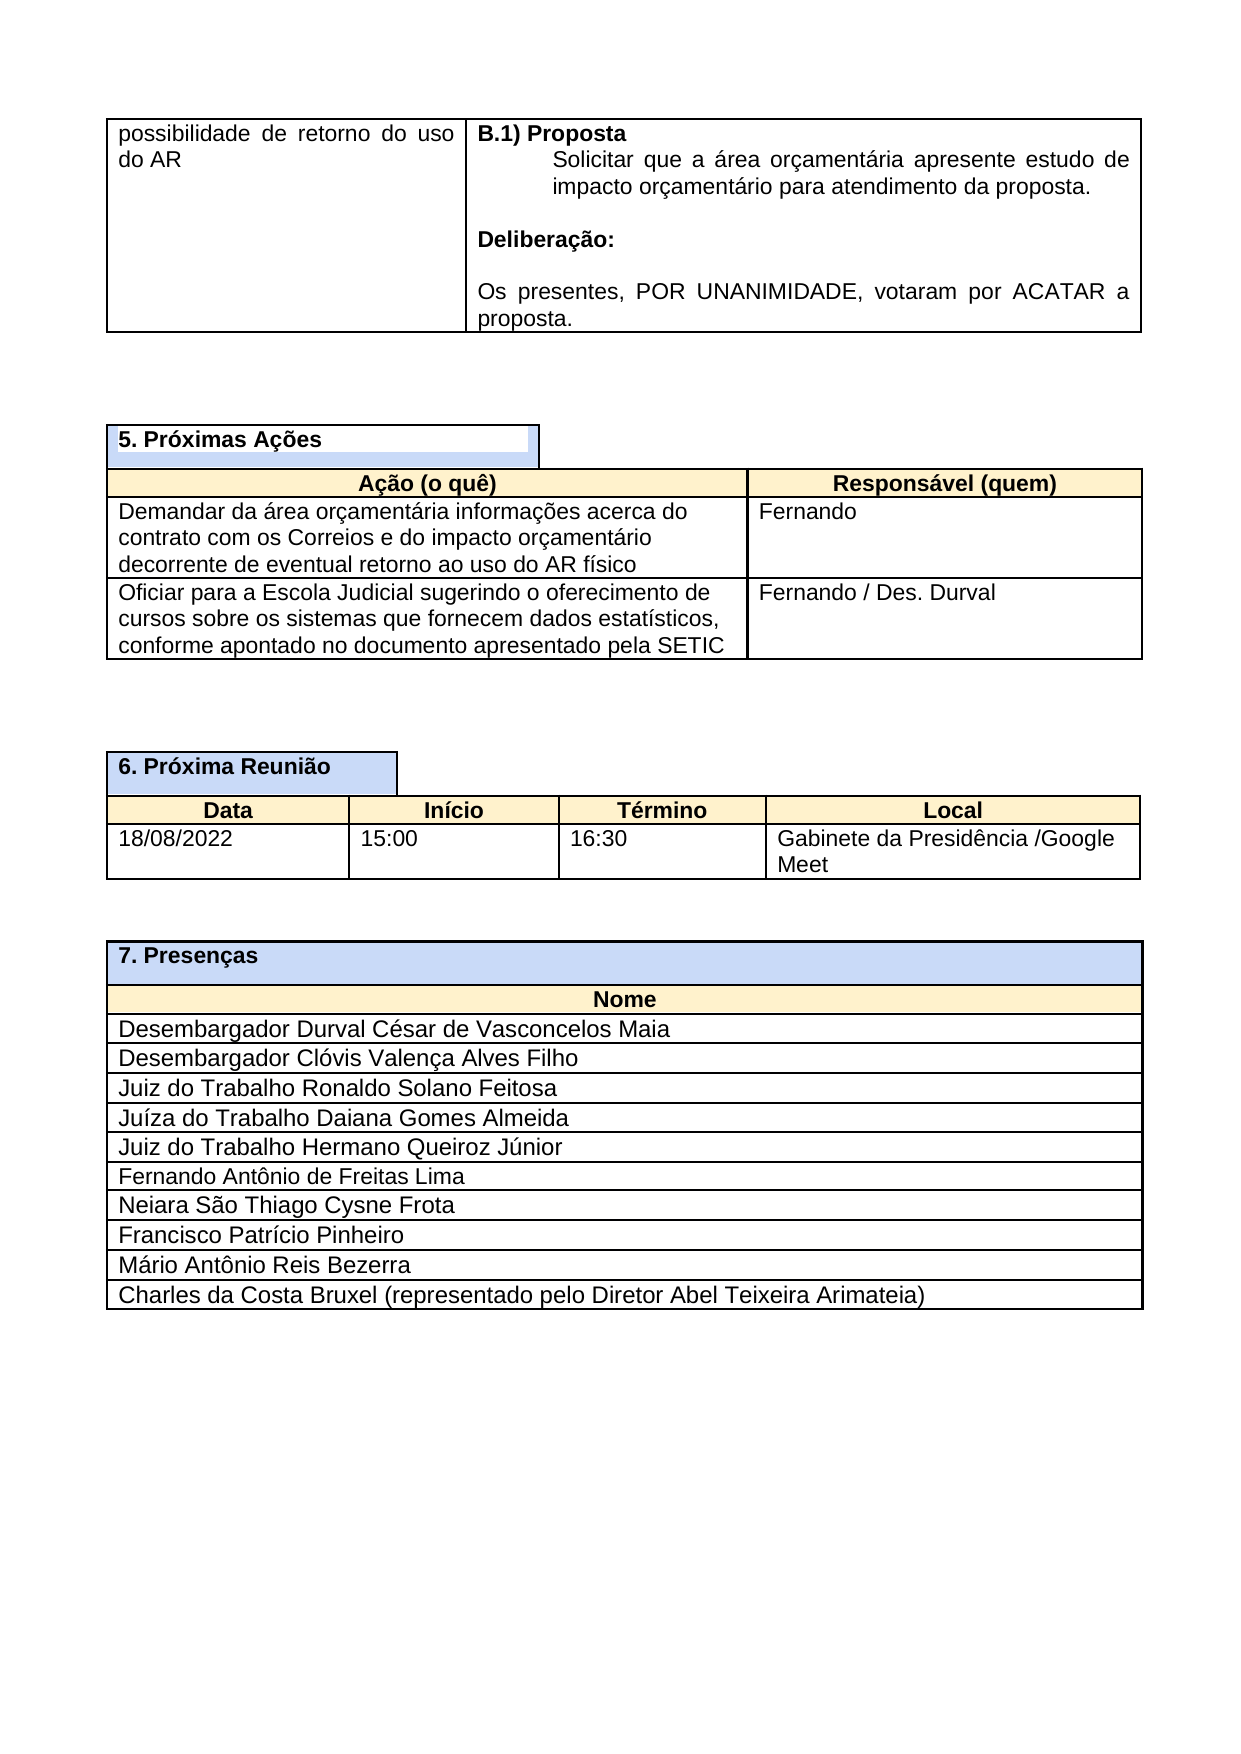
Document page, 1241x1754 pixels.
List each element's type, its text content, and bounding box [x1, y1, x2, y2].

table_cell Local [767, 797, 1139, 823]
table_cell possibilidade de retorno do uso do AR [108, 120, 465, 331]
table_cell Neiara São Thiago Cysne Frota [108, 1191, 1141, 1219]
table_cell Término [560, 797, 765, 823]
table_cell Desembargador Durval César de Vasconcelos Maia [108, 1015, 1141, 1042]
table_cell Fernando Antônio de Freitas Lima [108, 1163, 1141, 1189]
table_cell 18/08/2022 [108, 825, 348, 878]
table_cell Juiz do Trabalho Hermano Queiroz Júnior [108, 1133, 1141, 1161]
table_cell Responsável (quem) [749, 470, 1141, 496]
table_cell Data [108, 797, 348, 823]
table_cell Charles da Costa Bruxel (representado pelo Diretor Abel Teixeira Arimateia) [108, 1281, 1141, 1308]
table_header 5. Próximas Ações [108, 426, 538, 467]
table_cell Fernando / Des. Durval [749, 579, 1141, 658]
table_cell Gabinete da Presidência /Google Meet [767, 825, 1139, 878]
table_header 6. Próxima Reunião [108, 753, 396, 794]
table_cell Francisco Patrício Pinheiro [108, 1221, 1141, 1249]
table_header 7. Presenças [108, 943, 1141, 984]
table_cell Nome [108, 986, 1141, 1012]
table_cell Fernando [749, 498, 1141, 577]
table_cell Desembargador Clóvis Valença Alves Filho [108, 1044, 1141, 1072]
table_cell Juiz do Trabalho Ronaldo Solano Feitosa [108, 1074, 1141, 1102]
table_cell B.1) Proposta Solicitar que a área orçamentária apresente estudo de impacto orçamentário para atendimento da proposta. Deliberação: Os presentes, POR UNANIMIDADE, votaram por ACATAR a proposta. [467, 120, 1140, 331]
table_cell Mário Antônio Reis Bezerra [108, 1251, 1141, 1278]
table_cell 16:30 [560, 825, 765, 878]
table_cell Juíza do Trabalho Daiana Gomes Almeida [108, 1104, 1141, 1131]
table_cell 15:00 [350, 825, 558, 878]
table_cell Ação (o quê) [108, 470, 746, 496]
table_cell Início [350, 797, 558, 823]
